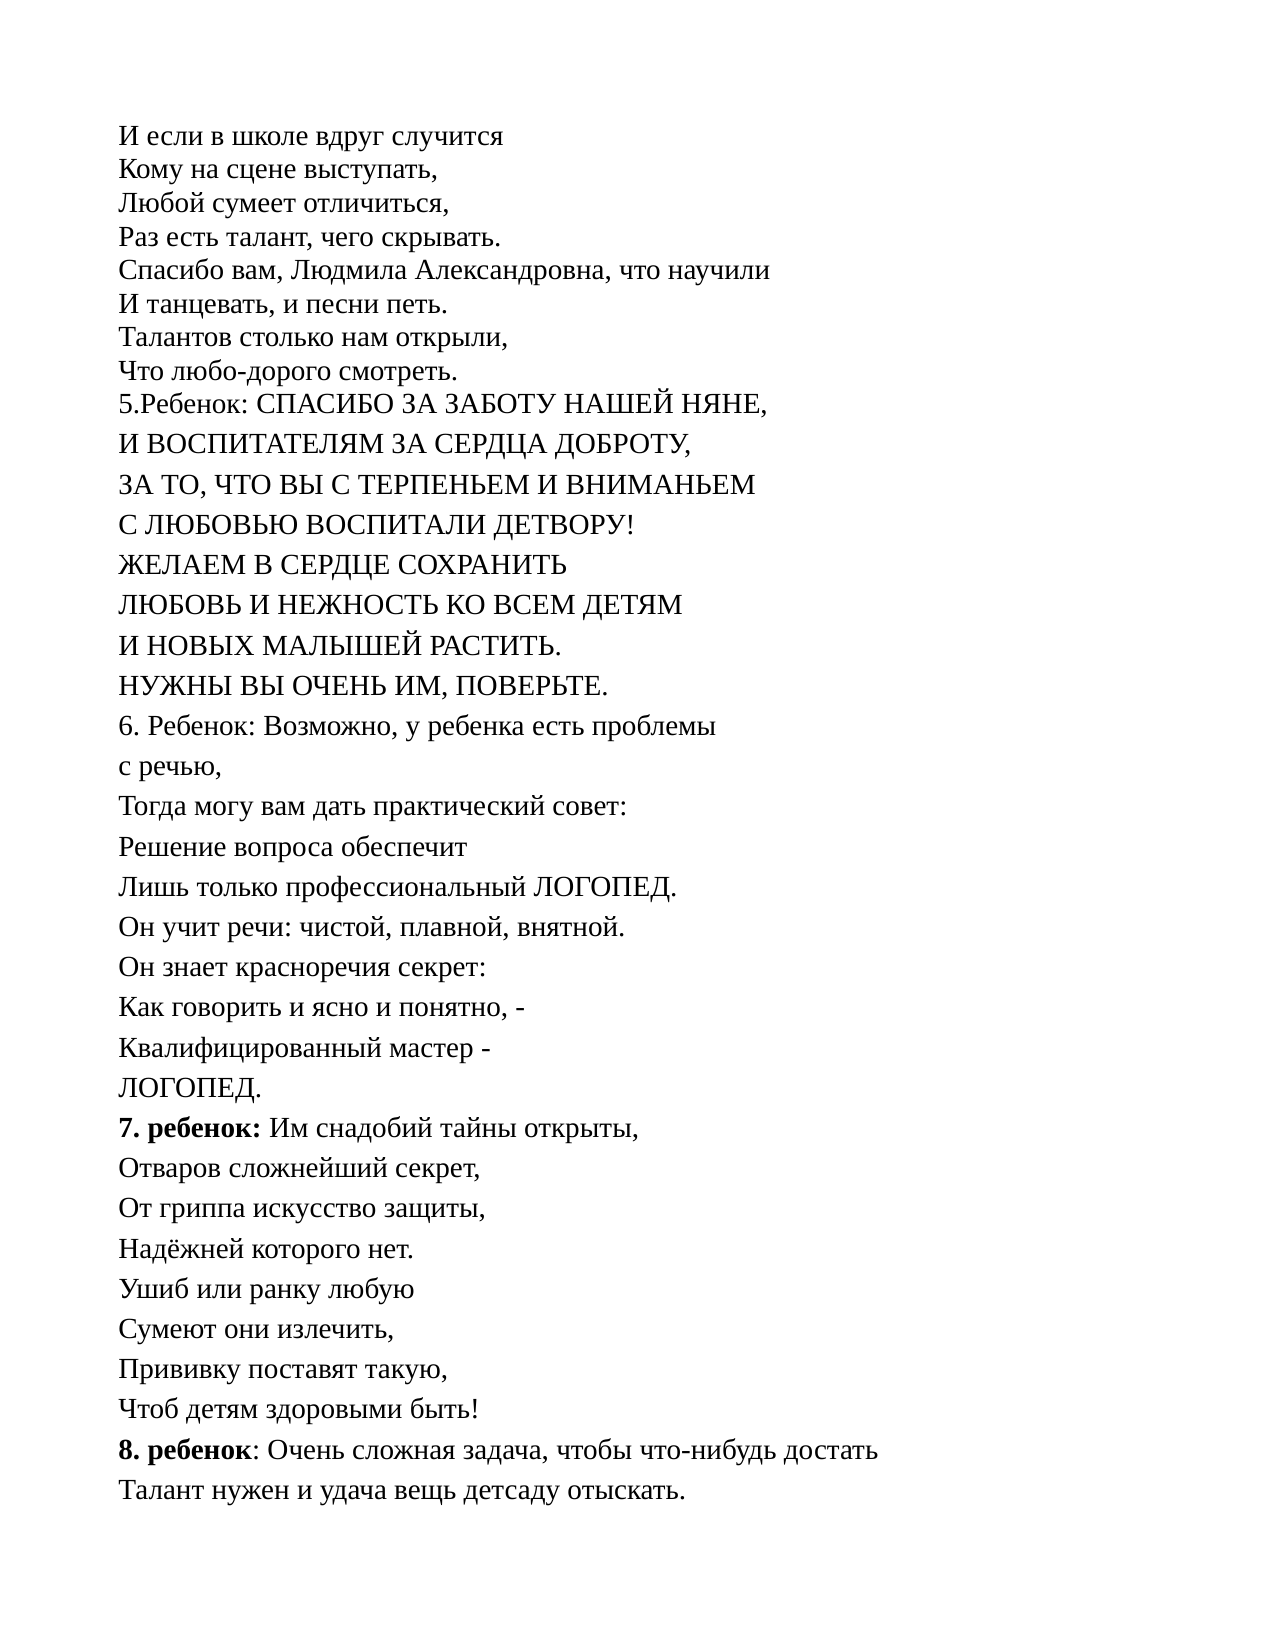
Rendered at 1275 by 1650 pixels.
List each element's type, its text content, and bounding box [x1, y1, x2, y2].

text Талантов столько нам открыли, [118, 319, 1157, 353]
text Любой сумеет отличиться, [118, 185, 1157, 219]
text 8. ребенок: Очень сложная задача, чтобы что-нибудь достать Талант нужен и удача вещь детсаду отыскать. [118, 1432, 1157, 1506]
text Что любо-дорого смотреть. [118, 353, 1157, 386]
text Кому на сцене выступать, [118, 152, 1157, 185]
text Раз есть талант, чего скрывать. [118, 219, 1157, 252]
text И танцевать, и песни петь. [118, 286, 1157, 319]
text Спасибо вам, Людмила Александровна, что научили [118, 252, 1157, 286]
text И если в школе вдруг случится [118, 118, 1157, 152]
text 5.Ребенок: СПАСИБО ЗА ЗАБОТУ НАШЕЙ НЯНЕ, И ВОСПИТАТЕЛЯМ ЗА СЕРДЦА ДОБРОТУ, ЗА ТО, ЧТО ВЫ С ТЕРПЕНЬЕМ И ВНИМАНЬЕМ С ЛЮБОВЬЮ ВОСПИТАЛИ ДЕТВОРУ! ЖЕЛАЕМ В СЕРДЦЕ СОХРАНИТЬ ЛЮБОВЬ И НЕЖНОСТЬ КО ВСЕМ ДЕТЯМ И НОВЫХ МАЛЫШЕЙ РАСТИТЬ. НУЖНЫ ВЫ ОЧЕНЬ ИМ, ПОВЕРЬТЕ. 6. Ребенок: Возможно, у ребенка есть проблемы с речью, Тогда могу вам дать практический совет: Решение вопроса обеспечит Лишь только профессиональный ЛОГОПЕД. Он учит речи: чистой, плавной, внятной. Он знает красноречия секрет: Как говорить и ясно и понятно, - Квалифицированный мастер - ЛОГОПЕД. 7. ребенок: Им снадобий тайны открыты, Отваров сложнейший секрет, От гриппа искусство защиты, Надёжней которого нет. Ушиб или ранку любую Сумеют они излечить, Прививку поставят такую, Чтоб детям здоровыми быть! [118, 386, 1157, 1425]
